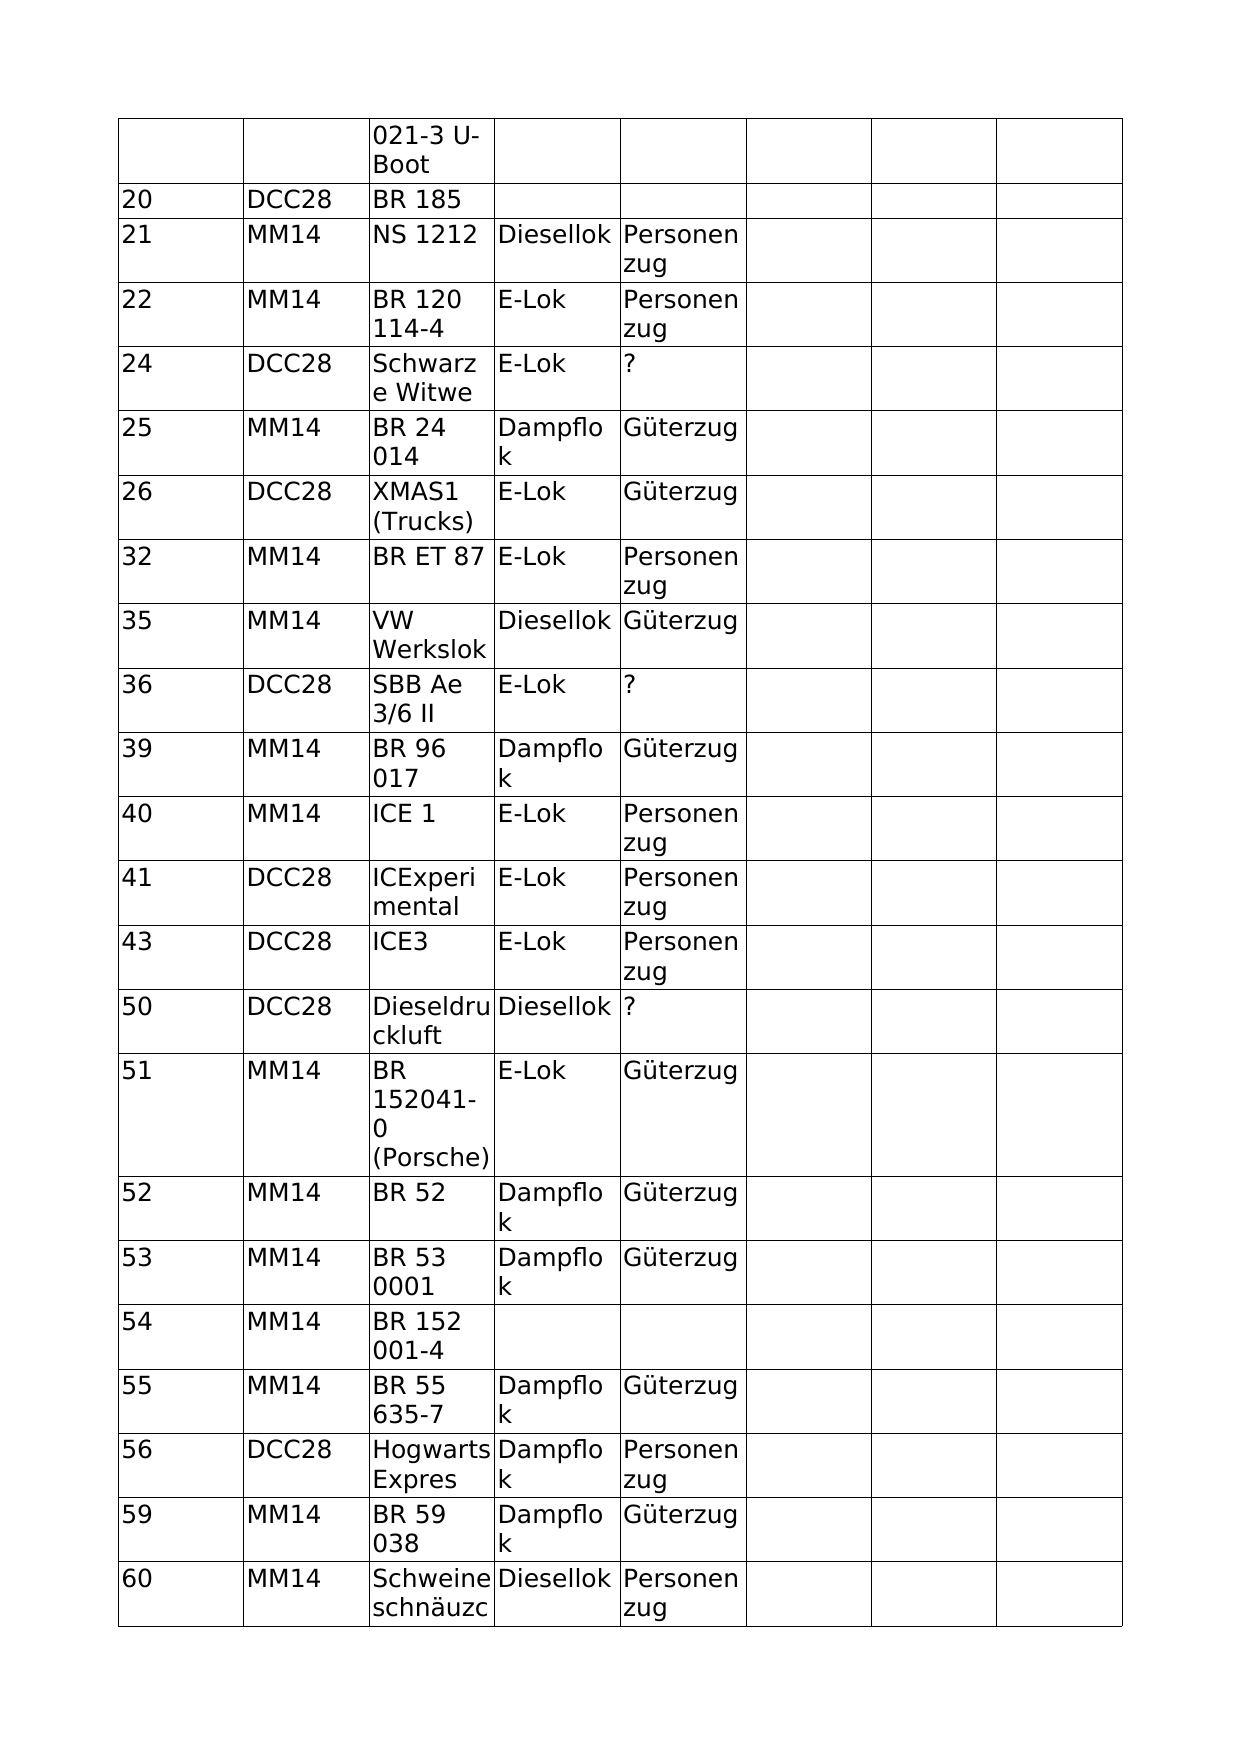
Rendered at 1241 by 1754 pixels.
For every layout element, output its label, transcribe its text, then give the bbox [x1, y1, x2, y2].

table_cell 43 [119, 926, 243, 989]
table_cell DCC28 [244, 347, 369, 410]
table_cell [747, 411, 871, 474]
table_cell MM14 [244, 797, 369, 860]
table_cell [747, 1054, 871, 1176]
table_cell Hogwarts Expres [370, 1434, 494, 1497]
table_cell 32 [119, 540, 243, 603]
table_cell Güterzug [621, 1241, 746, 1304]
table_cell [872, 1370, 996, 1433]
table_cell MM14 [244, 1177, 369, 1240]
table_cell SBB Ae 3/6 II [370, 669, 494, 732]
table_cell Dampflok [495, 1498, 620, 1561]
table_cell [997, 604, 1122, 667]
table_cell [872, 990, 996, 1053]
table_cell [747, 540, 871, 603]
table_cell [997, 219, 1122, 282]
table_cell [997, 990, 1122, 1053]
table_cell [747, 1305, 871, 1368]
table_cell E-Lok [495, 926, 620, 989]
table_cell [872, 119, 996, 182]
table_cell [872, 1177, 996, 1240]
table_cell [997, 119, 1122, 182]
table_cell Dieseldruckluft [370, 990, 494, 1053]
table_cell Personenzug [621, 1434, 746, 1497]
table_cell VW Werkslok [370, 604, 494, 667]
table_cell [872, 476, 996, 539]
table_cell BR 152 001-4 [370, 1305, 494, 1368]
table_cell Diesellok [495, 990, 620, 1053]
table_cell [747, 347, 871, 410]
table_cell Diesellok [495, 1562, 620, 1626]
table_cell BR 24 014 [370, 411, 494, 474]
table_cell 26 [119, 476, 243, 539]
table_cell [747, 926, 871, 989]
table_cell 51 [119, 1054, 243, 1176]
table_cell Güterzug [621, 1498, 746, 1561]
table_cell DCC28 [244, 1434, 369, 1497]
table_cell [872, 861, 996, 924]
table_cell ? [621, 669, 746, 732]
table_cell E-Lok [495, 540, 620, 603]
table_cell 55 [119, 1370, 243, 1433]
table_cell Personenzug [621, 283, 746, 346]
table_cell Dampflok [495, 1241, 620, 1304]
table_cell MM14 [244, 540, 369, 603]
table_cell 50 [119, 990, 243, 1053]
table_cell [997, 347, 1122, 410]
table_cell Güterzug [621, 1054, 746, 1176]
table_cell 25 [119, 411, 243, 474]
table_cell ICE3 [370, 926, 494, 989]
table_cell DCC28 [244, 476, 369, 539]
table_cell 40 [119, 797, 243, 860]
table_cell MM14 [244, 1498, 369, 1561]
table_cell Personenzug [621, 861, 746, 924]
table_cell Güterzug [621, 476, 746, 539]
table_cell 35 [119, 604, 243, 667]
table_cell [872, 184, 996, 217]
table_cell [244, 119, 369, 182]
table_cell [872, 926, 996, 989]
table_cell E-Lok [495, 1054, 620, 1176]
table_cell DCC28 [244, 861, 369, 924]
table_cell [872, 1562, 996, 1626]
table_cell BR 52 [370, 1177, 494, 1240]
table_cell Personenzug [621, 926, 746, 989]
table_cell [872, 604, 996, 667]
table_cell Personenzug [621, 219, 746, 282]
table_cell [997, 476, 1122, 539]
table_cell MM14 [244, 283, 369, 346]
table_cell [872, 1054, 996, 1176]
table_cell [997, 1177, 1122, 1240]
table_cell DCC28 [244, 669, 369, 732]
table_cell [747, 119, 871, 182]
table_cell [872, 283, 996, 346]
table_cell [872, 1305, 996, 1368]
table_cell E-Lok [495, 347, 620, 410]
table_cell [747, 283, 871, 346]
table_cell BR 96 017 [370, 733, 494, 796]
table_cell [621, 119, 746, 182]
table_cell Dampflok [495, 1434, 620, 1497]
table_cell MM14 [244, 604, 369, 667]
table_cell [872, 1241, 996, 1304]
table_cell Güterzug [621, 604, 746, 667]
table_cell [872, 1434, 996, 1497]
table_cell [747, 184, 871, 217]
table_cell MM14 [244, 1562, 369, 1626]
table_cell Dampflok [495, 1370, 620, 1433]
table_cell 53 [119, 1241, 243, 1304]
table_cell [747, 733, 871, 796]
table_cell [997, 1498, 1122, 1561]
table_cell DCC28 [244, 990, 369, 1053]
table_cell [747, 1562, 871, 1626]
table_cell [872, 797, 996, 860]
table_cell 36 [119, 669, 243, 732]
table_cell BR 185 [370, 184, 494, 217]
table_cell [872, 219, 996, 282]
table_cell [997, 184, 1122, 217]
table_cell 59 [119, 1498, 243, 1561]
table_cell BR 59 038 [370, 1498, 494, 1561]
table_cell [495, 119, 620, 182]
table_cell Güterzug [621, 1370, 746, 1433]
table_cell [997, 1241, 1122, 1304]
table_cell [997, 926, 1122, 989]
table_cell ? [621, 990, 746, 1053]
table_cell Personenzug [621, 797, 746, 860]
table_cell [747, 669, 871, 732]
table_cell [872, 347, 996, 410]
table_cell [997, 1054, 1122, 1176]
table_cell [747, 797, 871, 860]
table_cell [495, 1305, 620, 1368]
table_cell [997, 861, 1122, 924]
table_cell [747, 1241, 871, 1304]
table_cell [621, 1305, 746, 1368]
table_cell [747, 990, 871, 1053]
table_cell [997, 733, 1122, 796]
table_cell BR 152041-0 (Porsche) [370, 1054, 494, 1176]
table_cell [997, 669, 1122, 732]
table_cell Schweineschnäuzc [370, 1562, 494, 1626]
table_cell Schwarze Witwe [370, 347, 494, 410]
table_cell [997, 283, 1122, 346]
table_cell [997, 1434, 1122, 1497]
table_cell 24 [119, 347, 243, 410]
table_cell E-Lok [495, 476, 620, 539]
table_cell E-Lok [495, 861, 620, 924]
table_cell Dampflok [495, 733, 620, 796]
table_cell [872, 733, 996, 796]
table_cell DCC28 [244, 926, 369, 989]
table_cell [747, 1177, 871, 1240]
table_cell 56 [119, 1434, 243, 1497]
table_cell Dampflok [495, 1177, 620, 1240]
table_cell [747, 861, 871, 924]
table_cell MM14 [244, 411, 369, 474]
table_cell [747, 604, 871, 667]
table_cell E-Lok [495, 669, 620, 732]
table_cell XMAS1 (Trucks) [370, 476, 494, 539]
table_cell 021-3 U-Boot [370, 119, 494, 182]
table_cell 22 [119, 283, 243, 346]
table_cell [747, 1434, 871, 1497]
table_cell 20 [119, 184, 243, 217]
table_cell MM14 [244, 219, 369, 282]
table_cell [119, 119, 243, 182]
table_cell 54 [119, 1305, 243, 1368]
table_cell 39 [119, 733, 243, 796]
table_cell [747, 219, 871, 282]
table_cell [997, 540, 1122, 603]
table_cell [872, 669, 996, 732]
table_cell [495, 184, 620, 217]
table_cell Diesellok [495, 604, 620, 667]
table_cell BR 53 0001 [370, 1241, 494, 1304]
table_cell MM14 [244, 733, 369, 796]
table_cell Personenzug [621, 1562, 746, 1626]
table_cell Güterzug [621, 1177, 746, 1240]
table_cell 41 [119, 861, 243, 924]
table_cell [747, 1498, 871, 1561]
table_cell NS 1212 [370, 219, 494, 282]
table_cell MM14 [244, 1370, 369, 1433]
table_cell [747, 476, 871, 539]
table_cell ICE 1 [370, 797, 494, 860]
table_cell Diesellok [495, 219, 620, 282]
table_cell [872, 1498, 996, 1561]
table_cell BR ET 87 [370, 540, 494, 603]
table_cell [997, 411, 1122, 474]
table_cell Dampflok [495, 411, 620, 474]
table_cell [872, 411, 996, 474]
table_cell BR 55 635-7 [370, 1370, 494, 1433]
table_cell MM14 [244, 1241, 369, 1304]
table_cell [621, 184, 746, 217]
table_cell E-Lok [495, 797, 620, 860]
table_cell MM14 [244, 1054, 369, 1176]
table_cell [997, 1370, 1122, 1433]
table_cell E-Lok [495, 283, 620, 346]
table_cell ICExperimental [370, 861, 494, 924]
table_cell Güterzug [621, 411, 746, 474]
table_cell 21 [119, 219, 243, 282]
table_cell 60 [119, 1562, 243, 1626]
table_cell [872, 540, 996, 603]
table_cell 52 [119, 1177, 243, 1240]
table_cell [997, 1562, 1122, 1626]
table_cell ? [621, 347, 746, 410]
table_cell [997, 1305, 1122, 1368]
table_cell [747, 1370, 871, 1433]
table_cell DCC28 [244, 184, 369, 217]
table_cell MM14 [244, 1305, 369, 1368]
table_cell Güterzug [621, 733, 746, 796]
table_cell Personenzug [621, 540, 746, 603]
table_cell [997, 797, 1122, 860]
table_cell BR 120 114-4 [370, 283, 494, 346]
